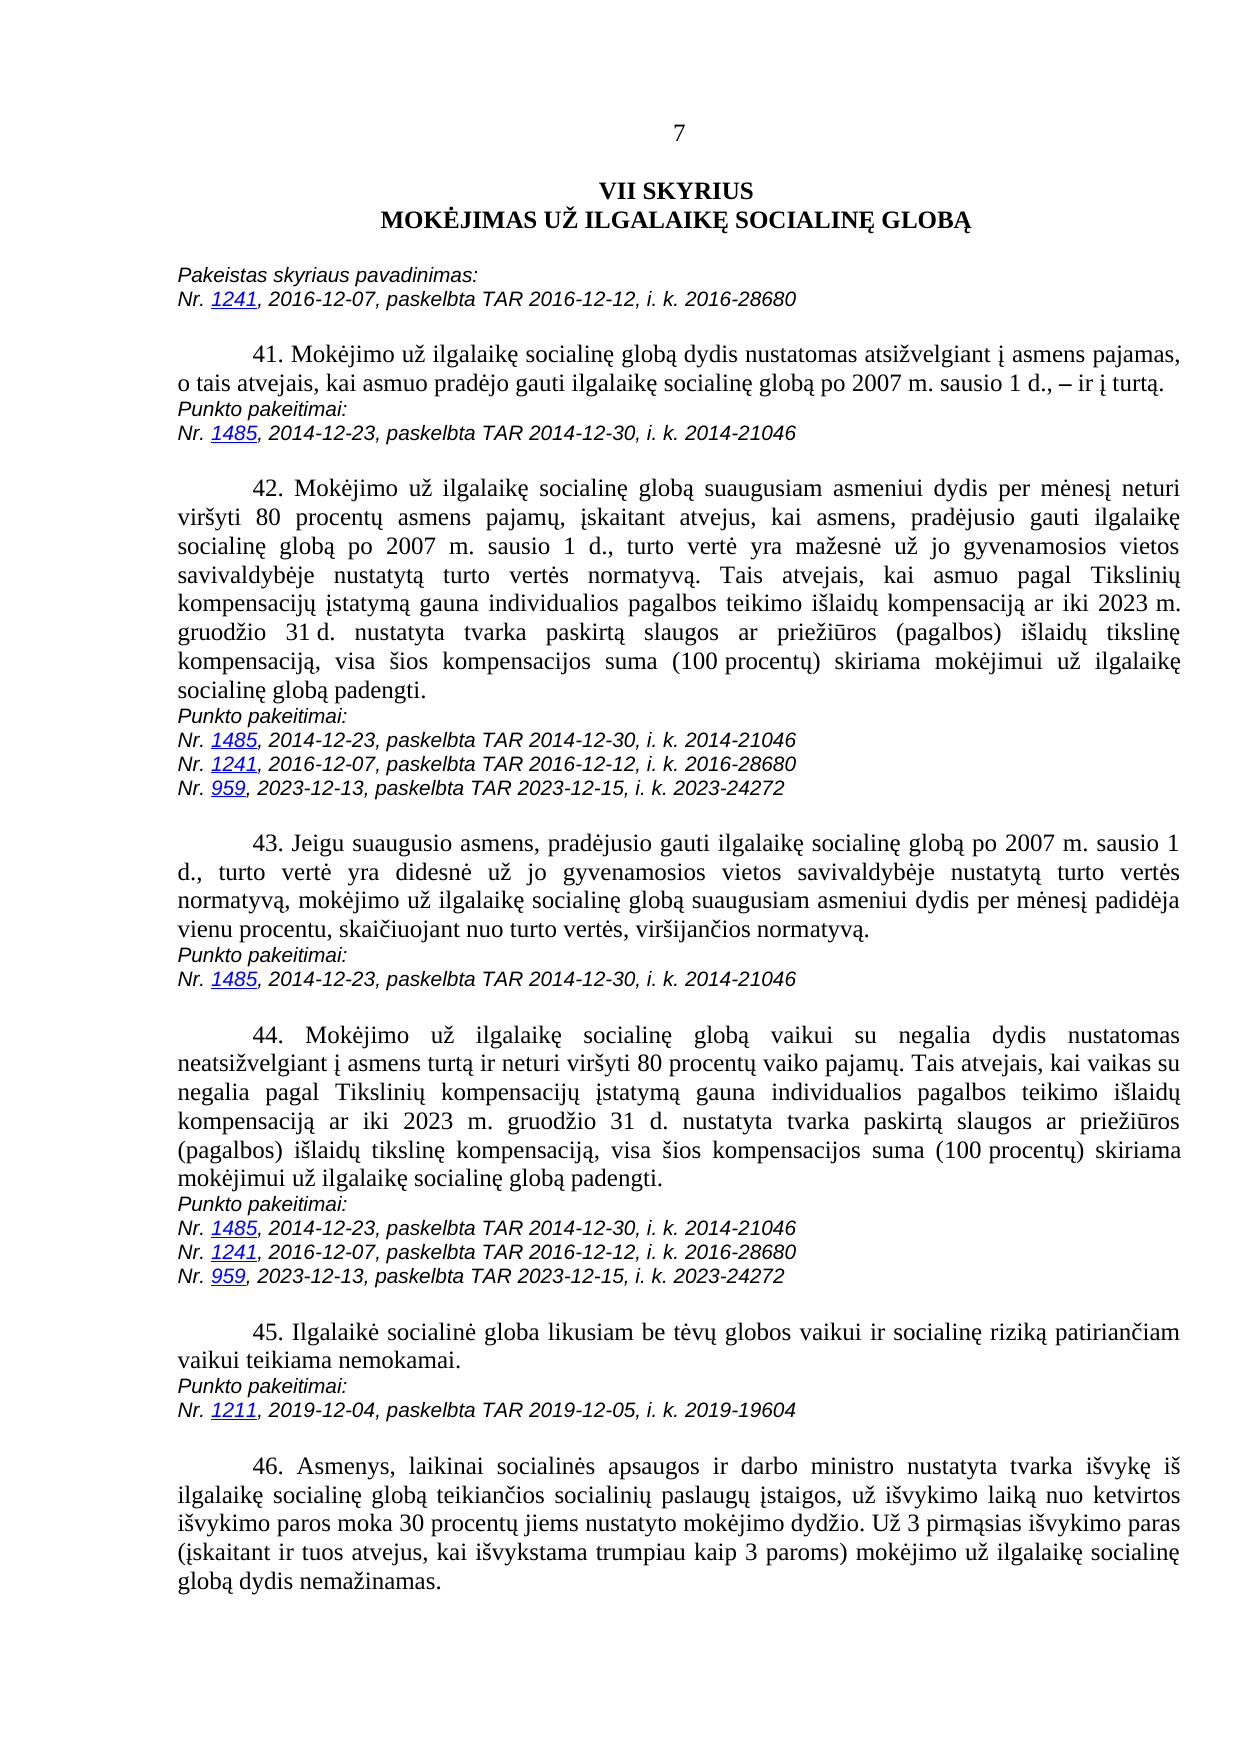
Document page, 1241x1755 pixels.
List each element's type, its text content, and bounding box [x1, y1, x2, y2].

text Nr. 1485, 2014-12-23, paskelbta TAR 2014-12-30, i. k. 2014-21046 [177, 967, 1181, 991]
text Nr. 1485, 2014-12-23, paskelbta TAR 2014-12-30, i. k. 2014-21046 [177, 1216, 1181, 1240]
text Punkto pakeitimai: [177, 703, 1181, 727]
text 42. Mokėjimo už ilgalaikę socialinę globą suaugusiam asmeniui dydis per mėnesį neturi viršyti 80 procentų asmens pajamų, įskaitant atvejus, kai asmens, pradėjusio gauti ilgalaikę socialinę globą po 2007 m. sausio 1 d., turto vertė yra mažesnė už jo gyvenamosios vietos savivaldybėje nustatytą turto vertės normatyvą. Tais atvejais, kai asmuo pagal Tikslinių kompensacijų įstatymą gauna individualios pagalbos teikimo išlaidų kompensaciją ar iki 2023 m. gruodžio 31 d. nustatyta tvarka paskirtą slaugos ar priežiūros (pagalbos) išlaidų tikslinę kompensaciją, visa šios kompensacijos suma (100 procentų) skiriama mokėjimui už ilgalaikę socialinę globą padengti. [177, 473, 1181, 703]
text 44. Mokėjimo už ilgalaikę socialinę globą vaikui su negalia dydis nustatomas neatsižvelgiant į asmens turtą ir neturi viršyti 80 procentų vaiko pajamų. Tais atvejais, kai vaikas su negalia pagal Tikslinių kompensacijų įstatymą gauna individualios pagalbos teikimo išlaidų kompensaciją ar iki 2023 m. gruodžio 31 d. nustatyta tvarka paskirtą slaugos ar priežiūros (pagalbos) išlaidų tikslinę kompensaciją, visa šios kompensacijos suma (100 procentų) skiriama mokėjimui už ilgalaikę socialinę globą padengti. [177, 1020, 1181, 1192]
text Punkto pakeitimai: [177, 1374, 1181, 1398]
text 46. Asmenys, laikinai socialinės apsaugos ir darbo ministro nustatyta tvarka išvykę iš ilgalaikę socialinę globą teikiančios socialinių paslaugų įstaigos, už išvykimo laiką nuo ketvirtos išvykimo paros moka 30 procentų jiems nustatyto mokėjimo dydžio. Už 3 pirmąsias išvykimo paras (įskaitant ir tuos atvejus, kai išvykstama trumpiau kaip 3 paroms) mokėjimo už ilgalaikę socialinę globą dydis nemažinamas. [177, 1451, 1181, 1595]
text Nr. 1211, 2019-12-04, paskelbta TAR 2019-12-05, i. k. 2019-19604 [177, 1398, 1181, 1422]
text Nr. 959, 2023-12-13, paskelbta TAR 2023-12-15, i. k. 2023-24272 [177, 775, 1181, 799]
text Nr. 1485, 2014-12-23, paskelbta TAR 2014-12-30, i. k. 2014-21046 [177, 727, 1181, 751]
text Nr. 1241, 2016-12-07, paskelbta TAR 2016-12-12, i. k. 2016-28680 [177, 751, 1181, 775]
text Nr. 1241, 2016-12-07, paskelbta TAR 2016-12-12, i. k. 2016-28680 [177, 1240, 1181, 1264]
text Nr. 1485, 2014-12-23, paskelbta TAR 2014-12-30, i. k. 2014-21046 [177, 421, 1181, 445]
text Pakeistas skyriaus pavadinimas: [177, 263, 1181, 287]
text 41. Mokėjimo už ilgalaikę socialinę globą dydis nustatomas atsižvelgiant į asmens pajamas, o tais atvejais, kai asmuo pradėjo gauti ilgalaikę socialinę globą po 2007 m. sausio 1 d., – ir į turtą. [177, 339, 1181, 397]
text VII SKYRIUS MOKĖJIMAS UŽ ILGALAIKĘ SOCIALINĘ GLOBĄ [177, 176, 1181, 234]
text 43. Jeigu suaugusio asmens, pradėjusio gauti ilgalaikę socialinę globą po 2007 m. sausio 1 d., turto vertė yra didesnė už jo gyvenamosios vietos savivaldybėje nustatytą turto vertės normatyvą, mokėjimo už ilgalaikę socialinę globą suaugusiam asmeniui dydis per mėnesį padidėja vienu procentu, skaičiuojant nuo turto vertės, viršijančios normatyvą. [177, 828, 1181, 943]
text 45. Ilgalaikė socialinė globa likusiam be tėvų globos vaikui ir socialinę riziką patiriančiam vaikui teikiama nemokamai. [177, 1317, 1181, 1374]
text Punkto pakeitimai: [177, 397, 1181, 421]
text Punkto pakeitimai: [177, 943, 1181, 967]
text Nr. 959, 2023-12-13, paskelbta TAR 2023-12-15, i. k. 2023-24272 [177, 1264, 1181, 1288]
text Nr. 1241, 2016-12-07, paskelbta TAR 2016-12-12, i. k. 2016-28680 [177, 287, 1181, 311]
text Punkto pakeitimai: [177, 1192, 1181, 1216]
